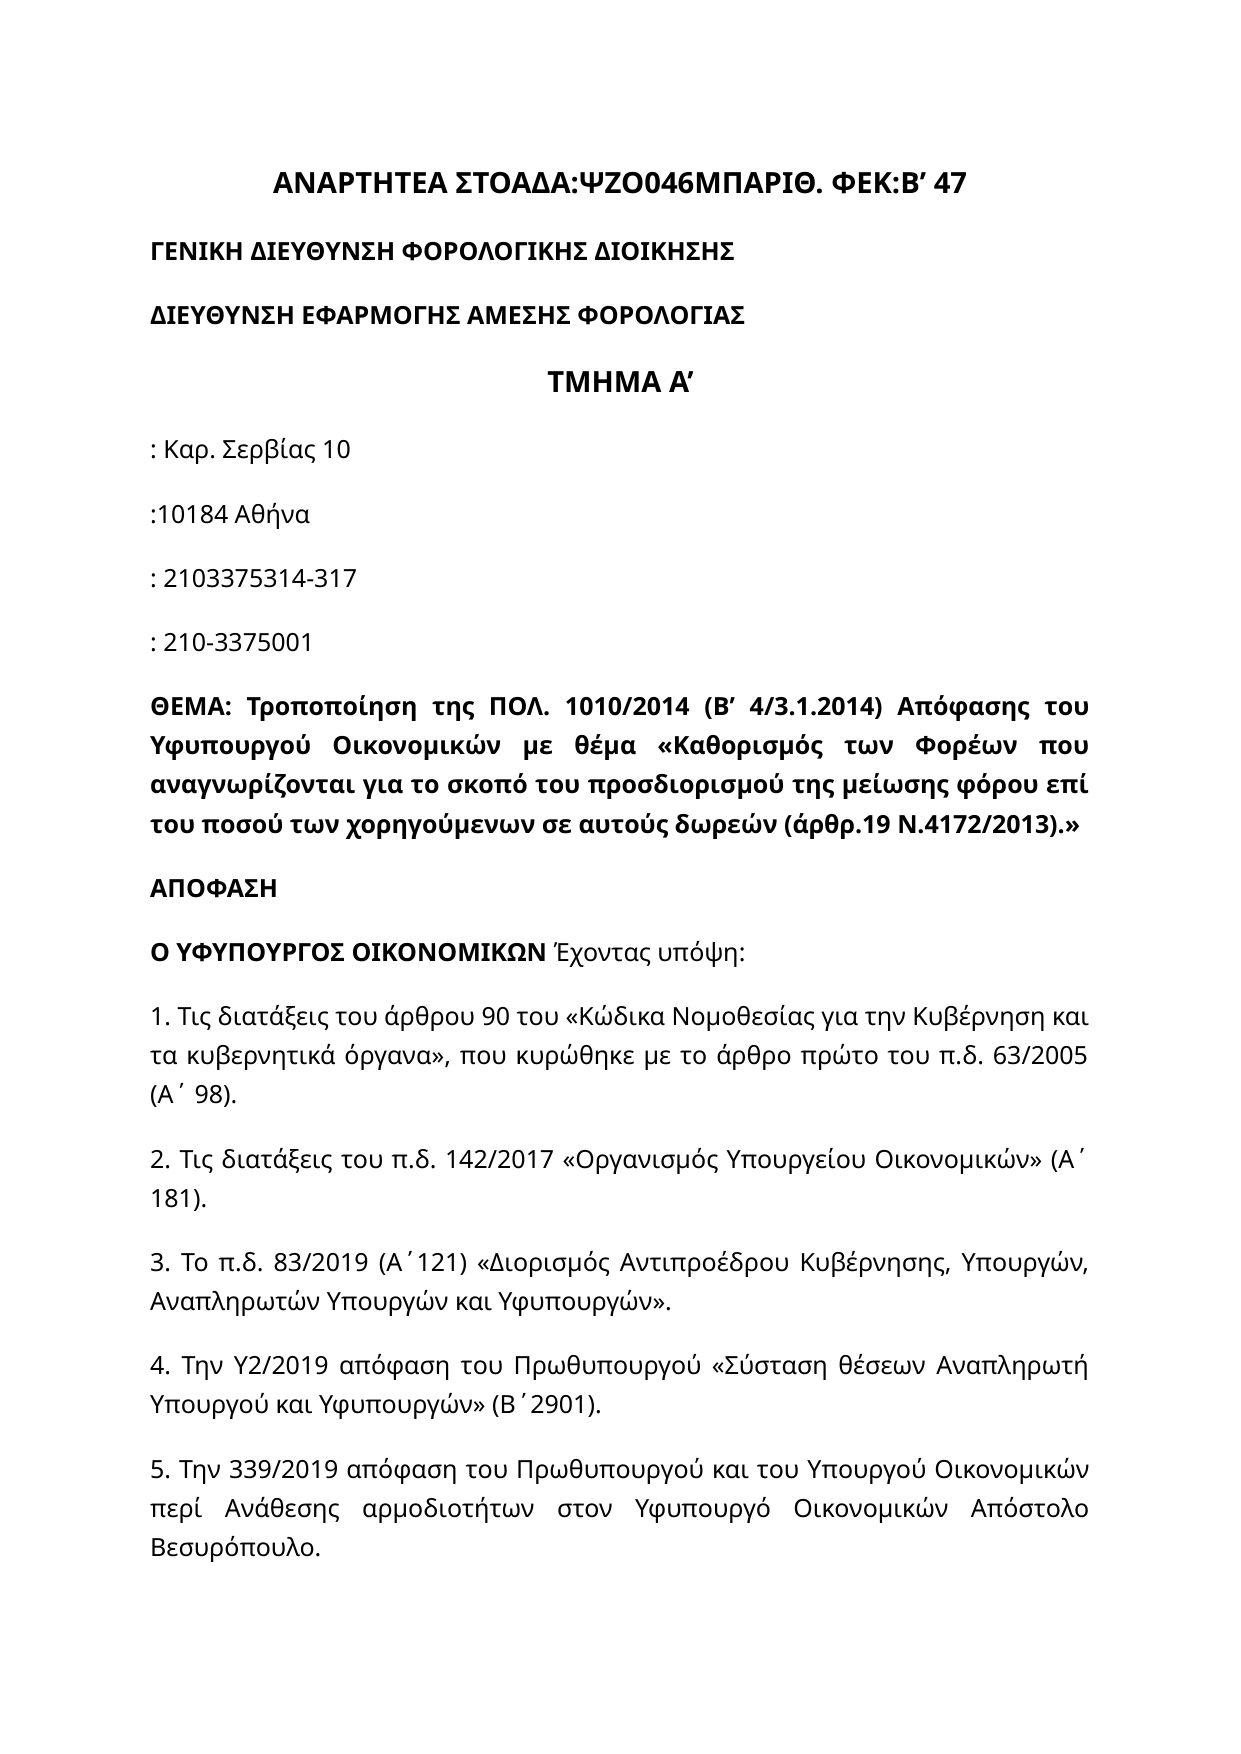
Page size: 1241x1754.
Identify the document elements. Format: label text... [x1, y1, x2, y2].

text 1. Τις διατάξεις του άρθρου 90 του «Κώδικα Νομοθεσίας για την Κυβέρνηση και τα κυβερνητικά όργανα», που κυρώθηκε με το άρθρο πρώτο του π.δ. 63/2005 (Α΄ 98). [150, 999, 1090, 1111]
text ΔΙΕΥΘΥΝΣΗ ΕΦΑΡΜΟΓΗΣ ΑΜΕΣΗΣ ΦΟΡΟΛΟΓΙΑΣ [150, 297, 1090, 331]
text Ο ΥΦΥΠΟΥΡΓΟΣ ΟΙΚΟΝΟΜΙΚΩΝ Έχοντας υπόψη: [150, 934, 1090, 969]
text : 210-3375001 [150, 624, 1090, 659]
text ΓΕΝΙΚΗ ΔΙΕΥΘΥΝΣΗ ΦΟΡΟΛΟΓΙΚΗΣ ΔΙΟΙΚΗΣΗΣ [150, 233, 1090, 267]
text 3. Το π.δ. 83/2019 (Α΄121) «Διορισμός Αντιπροέδρου Κυβέρνησης, Υπουργών, Αναπληρωτών Υπουργών και Υφυπουργών». [150, 1244, 1090, 1318]
text ΘΕΜΑ: Τροποποίηση της ΠΟΛ. 1010/2014 (Β’ 4/3.1.2014) Απόφασης του Υφυπουργού Οικονομικών με θέμα «Καθορισμός των Φορέων που αναγνωρίζονται για το σκοπό του προσδιορισμού της μείωσης φόρου επί του ποσού των χορηγούμενων σε αυτούς δωρεών (άρθρ.19 Ν.4172/2013).» [150, 689, 1090, 840]
text 5. Την 339/2019 απόφαση του Πρωθυπουργού και του Υπουργού Οικονομικών περί Ανάθεσης αρμοδιοτήτων στον Υφυπουργό Οικονομικών Απόστολο Βεσυρόπουλο. [150, 1451, 1090, 1564]
text : Καρ. Σερβίας 10 [150, 432, 1090, 466]
subtitle ΤΜΗΜΑ Α’ [150, 361, 1090, 401]
text :10184 Αθήνα [150, 496, 1090, 530]
text ΑΝΑΡΤΗΤΕΑ ΣΤΟΑΔΑ:ΨΖΟ046ΜΠΑΡΙΘ. ΦΕΚ:Β’ 47 [150, 162, 1090, 202]
text ΑΠΟΦΑΣΗ [150, 870, 1090, 904]
text 2. Τις διατάξεις του π.δ. 142/2017 «Οργανισμός Υπουργείου Οικονομικών» (Α΄ 181). [150, 1141, 1090, 1214]
text : 2103375314-317 [150, 560, 1090, 594]
text 4. Την Υ2/2019 απόφαση του Πρωθυπουργού «Σύσταση θέσεων Αναπληρωτή Υπουργού και Υφυπουργών» (Β΄2901). [150, 1348, 1090, 1421]
